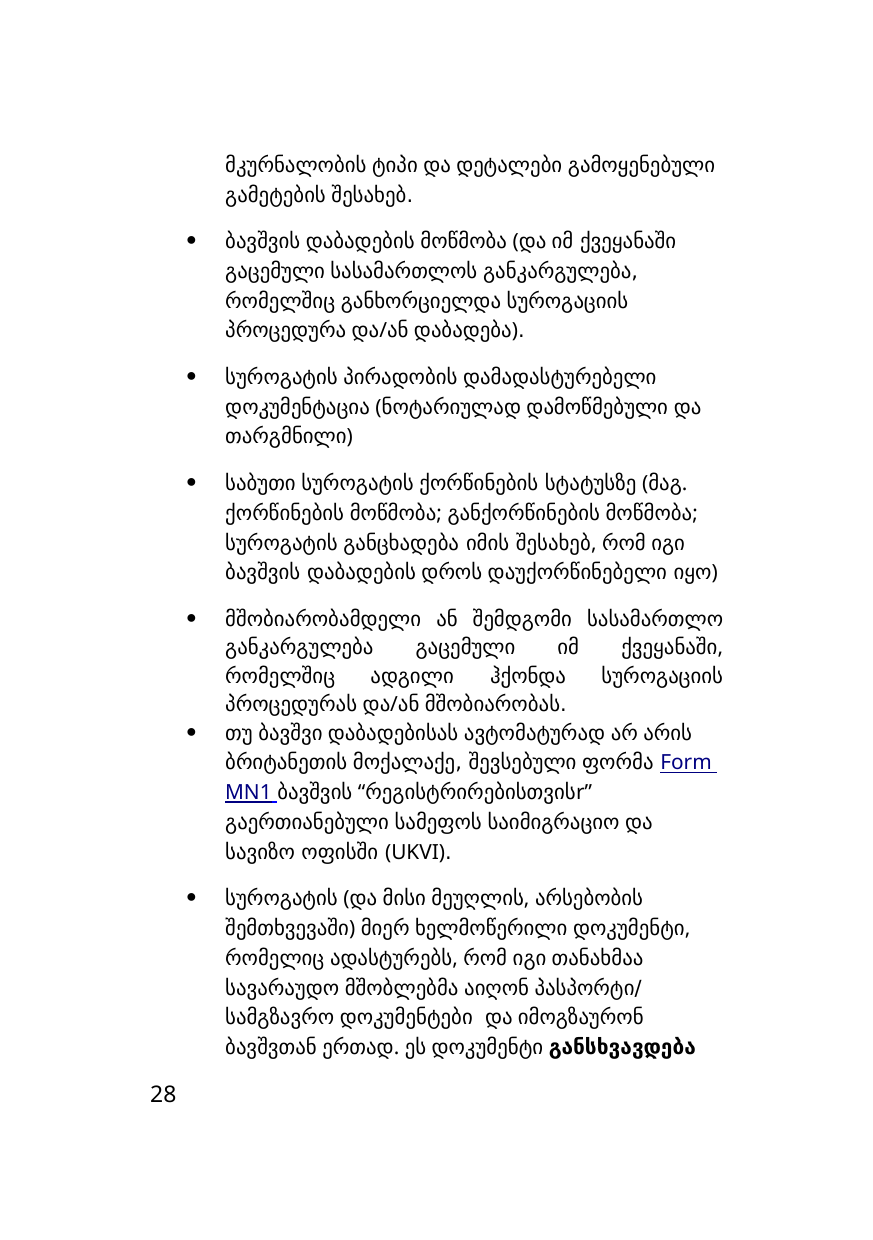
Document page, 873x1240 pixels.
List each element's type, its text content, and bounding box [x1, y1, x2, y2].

list თუ ბავშვი დაბადებისას ავტომატურად არ არის ბრიტანეთის მოქალაქე, შევსებული ფორმა Form MN1 ბავშვის “რეგისტრირებისთვისr” გაერთიანებული სამეფოს საიმიგრაციო და სავიზო ოფისში (UKVI). [187, 718, 723, 865]
list მშობიარობამდელი ან შემდგომი სასამართლო განკარგულება გაცემული იმ ქვეყანაში, რომელშიც ადგილი ჰქონდა სუროგაციის პროცედურას და/ან მშობიარობას. [187, 604, 723, 718]
list სუროგატის (და მისი მეუღლის, არსებობის შემთხვევაში) მიერ ხელმოწერილი დოკუმენტი, რომელიც ადასტურებს, რომ იგი თანახმაა სავარაუდო მშობლებმა აიღონ პასპორტი/ სამგზავრო დოკუმენტები და იმოგზაურონ ბავშვთან ერთად. ეს დოკუმენტი განსხვავდება [187, 883, 723, 1061]
list საბუთი სუროგატის ქორწინების სტატუსზე (მაგ. ქორწინების მოწმობა; განქორწინების მოწმობა; სუროგატის განცხადება იმის შესახებ, რომ იგი ბავშვის დაბადების დროს დაუქორწინებელი იყო) [187, 468, 723, 586]
list ბავშვის დაბადების მოწმობა (და იმ ქვეყანაში გაცემული სასამართლოს განკარგულება, რომელშიც განხორციელდა სუროგაციის პროცედურა და/ან დაბადება). [187, 226, 723, 344]
list მკურნალობის ტიპი და დეტალები გამოყენებული გამეტების შესახებ. [187, 150, 723, 208]
list სუროგატის პირადობის დამადასტურებელი დოკუმენტაცია (ნოტარიულად დამოწმებული და თარგმნილი) [187, 362, 723, 450]
